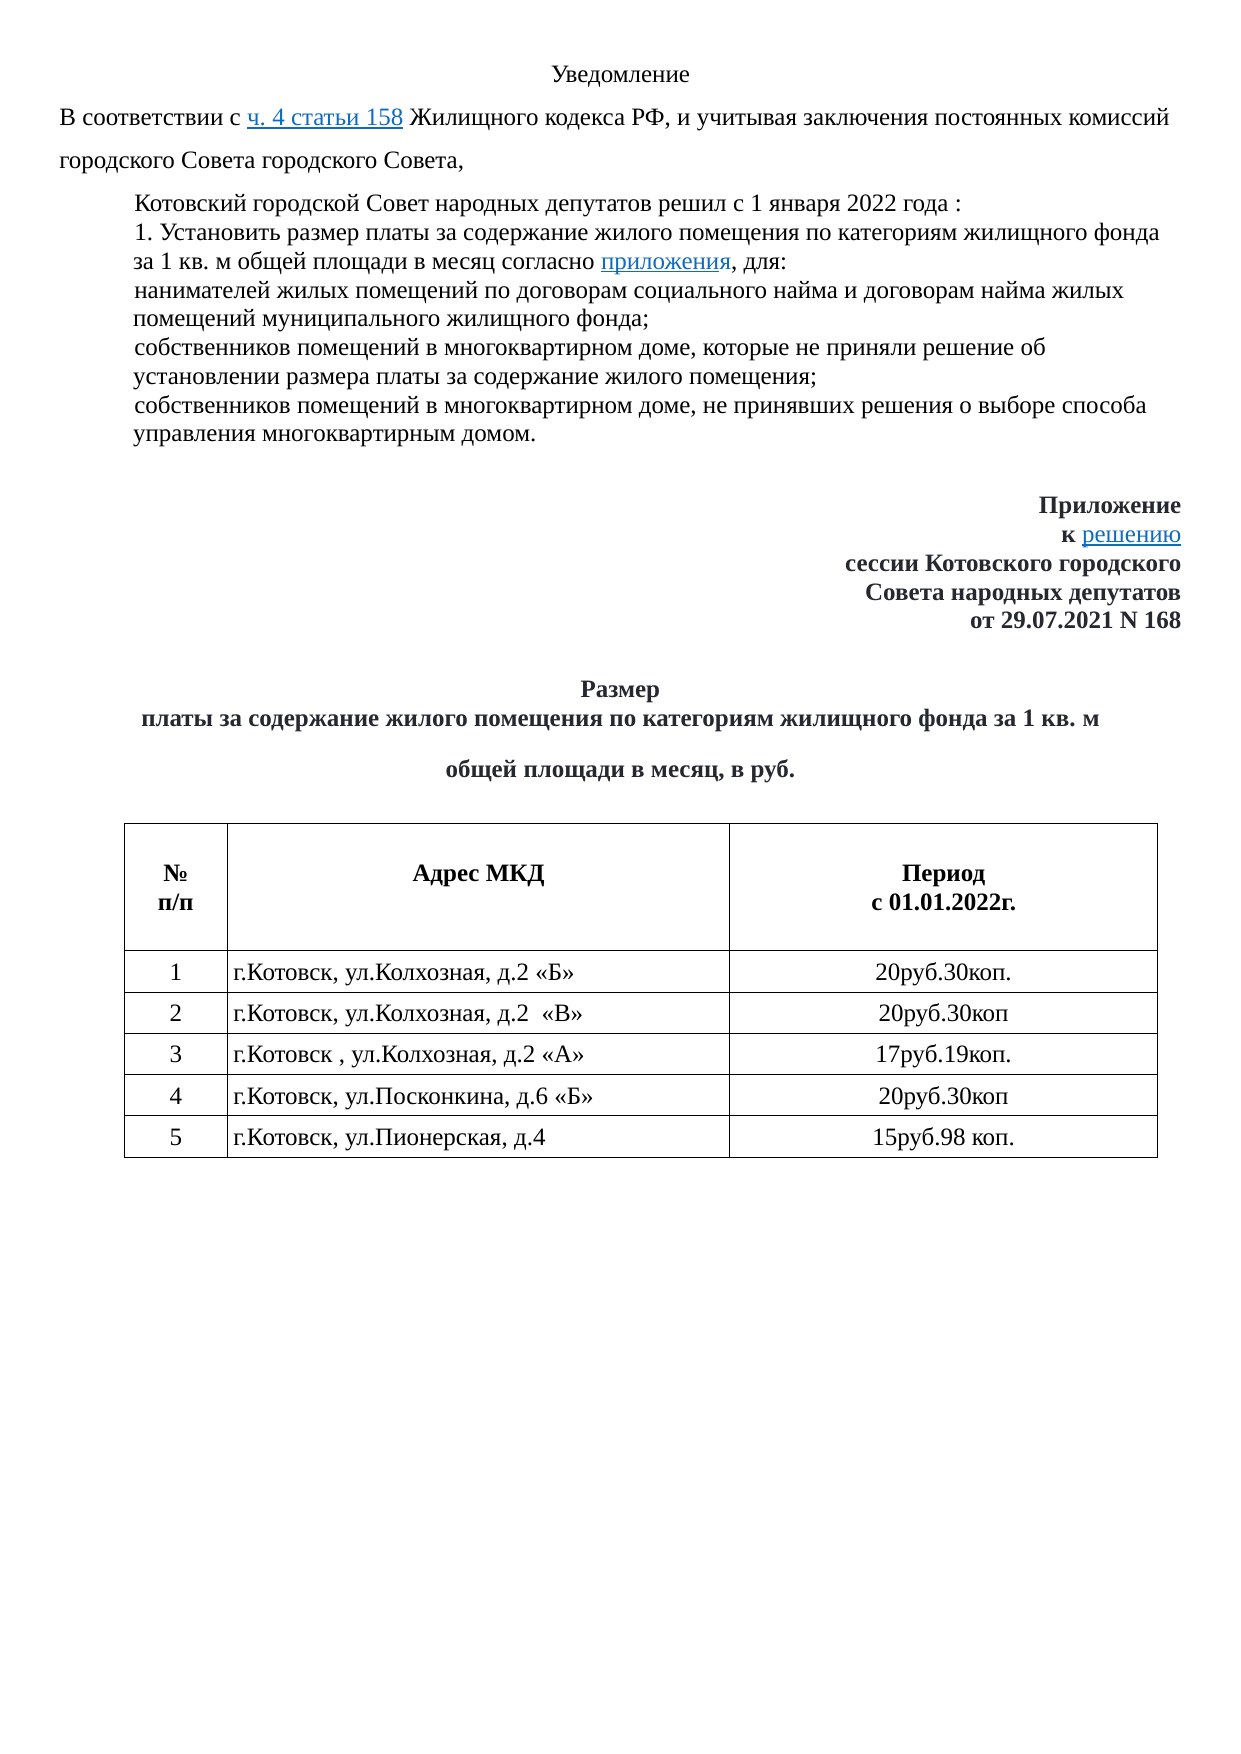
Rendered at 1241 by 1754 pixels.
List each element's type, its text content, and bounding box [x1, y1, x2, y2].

table_cell 1 [125, 951, 227, 992]
table_header № п/п [125, 824, 227, 950]
text нанимателей жилых помещений по договорам социального найма и договорам найма жилых помещений муниципального жилищного фонда; [133, 275, 1181, 332]
table_header Период с 01.01.2022г. [730, 824, 1157, 950]
text В соответствии с ч. 4 статьи 158 Жилищного кодекса РФ, и учитывая заключения постоянных комиссий городского Совета городского Совета, [59, 102, 1181, 174]
table_header Адрес МКД [228, 824, 729, 950]
text общей площади в месяц, в руб. [59, 754, 1181, 783]
table_cell 15руб.98 коп. [730, 1116, 1157, 1157]
text собственников помещений в многоквартирном доме, которые не приняли решение об установлении размера платы за содержание жилого помещения; [133, 332, 1181, 390]
text собственников помещений в многоквартирном доме, не принявших решения о выборе способа управления многоквартирным домом. [133, 390, 1181, 447]
table_cell г.Котовск, ул.Колхозная, д.2 «Б» [228, 951, 729, 992]
text Размер платы за содержание жилого помещения по категориям жилищного фонда за 1 кв. м [59, 674, 1181, 732]
table_cell 3 [125, 1034, 227, 1074]
text Уведомление [59, 59, 1181, 88]
table_cell 17руб.19коп. [730, 1034, 1157, 1074]
text Приложение к решению сессии Котовского городского Совета народных депутатов от 29.07.2021 N 168 [59, 490, 1181, 634]
table_cell г.Котовск , ул.Колхозная, д.2 «А» [228, 1034, 729, 1074]
text Котовский городской Совет народных депутатов решил с 1 января 2022 года : [59, 188, 1181, 217]
table_cell 5 [125, 1116, 227, 1157]
table_cell 20руб.30коп [730, 993, 1157, 1033]
table_cell 4 [125, 1075, 227, 1115]
table_cell 20руб.30коп. [730, 951, 1157, 992]
text 1. Установить размер платы за содержание жилого помещения по категориям жилищного фонда за 1 кв. м общей площади в месяц согласно приложения, для: [133, 217, 1181, 275]
table_cell г.Котовск, ул.Колхозная, д.2 «В» [228, 993, 729, 1033]
table_cell 2 [125, 993, 227, 1033]
table_cell 20руб.30коп [730, 1075, 1157, 1115]
table_cell г.Котовск, ул.Пионерская, д.4 [228, 1116, 729, 1157]
table_cell г.Котовск, ул.Посконкина, д.6 «Б» [228, 1075, 729, 1115]
